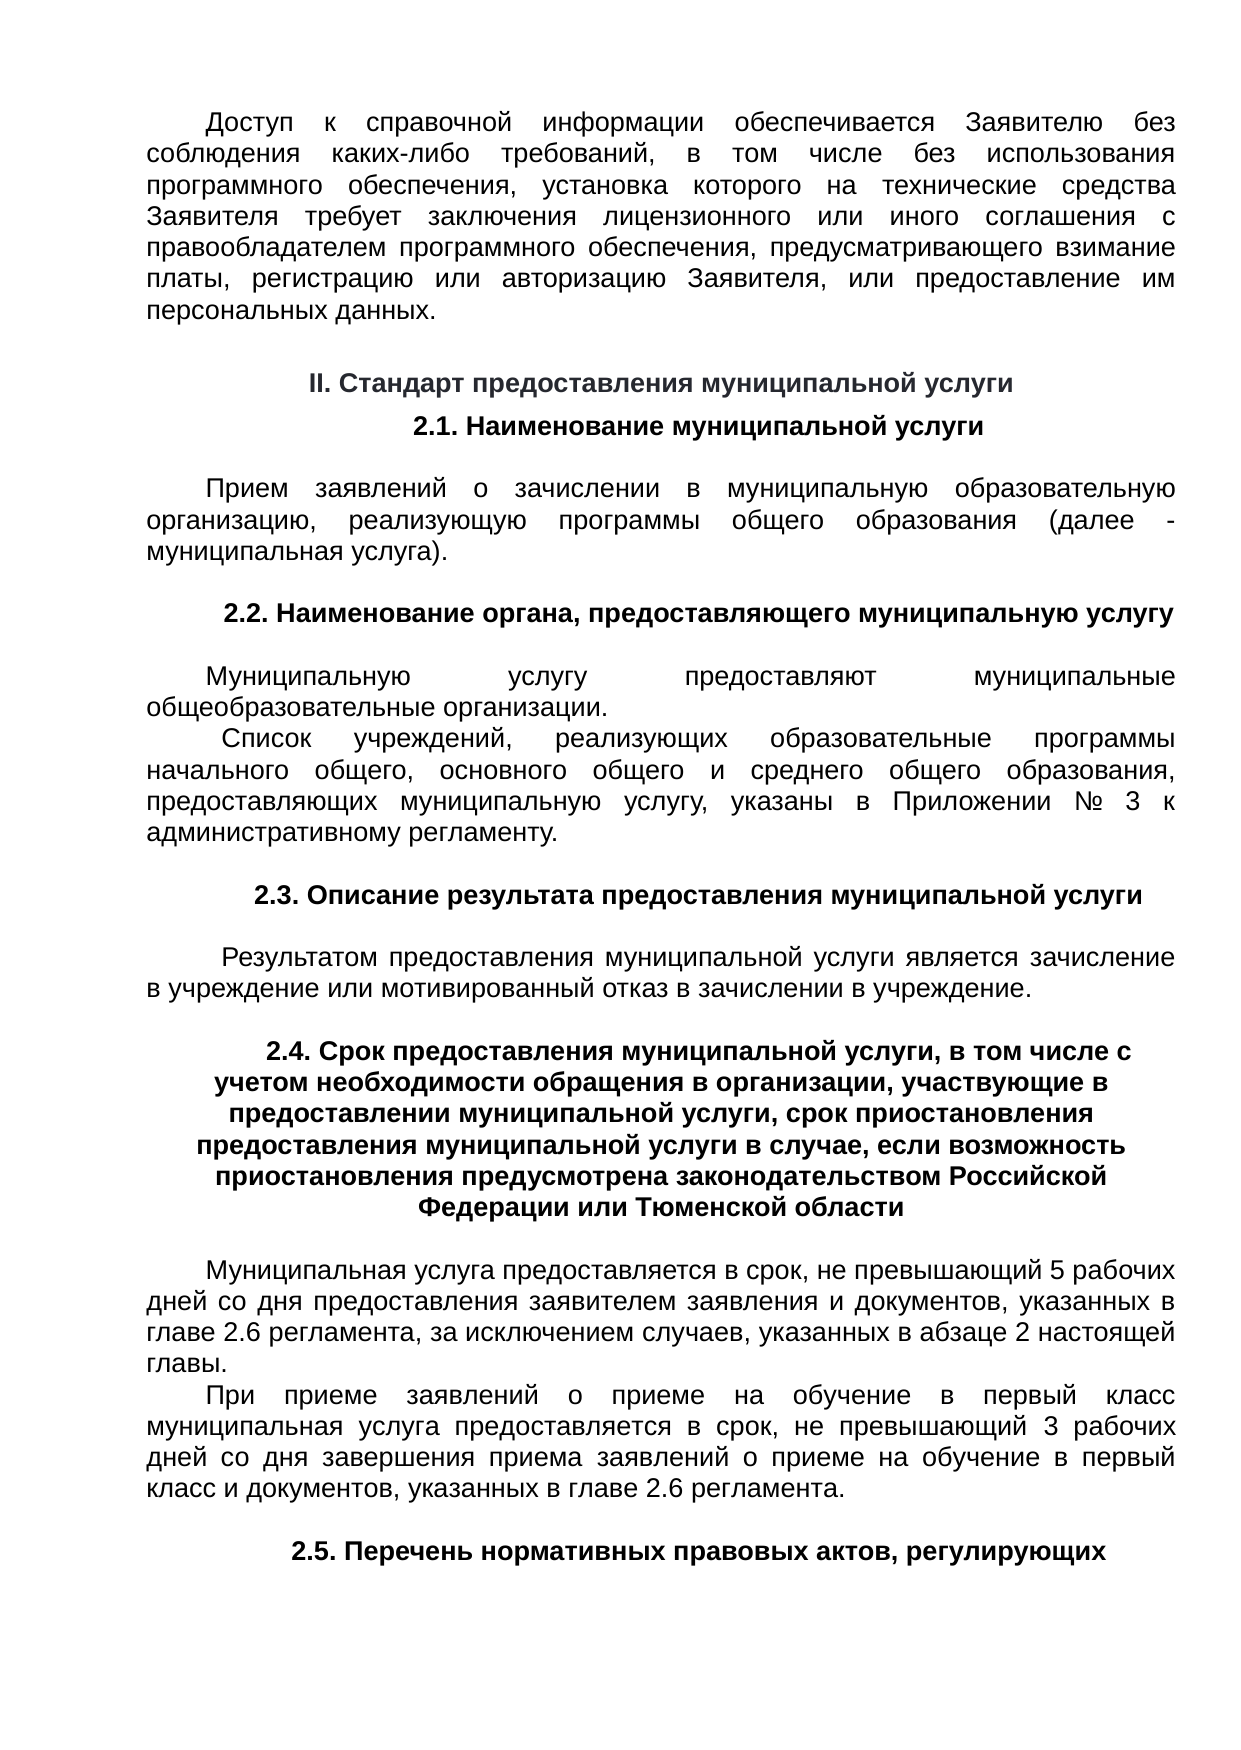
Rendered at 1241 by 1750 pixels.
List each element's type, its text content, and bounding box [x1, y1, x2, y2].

text Прием заявлений о зачислении в муниципальную образовательную организацию, реализующую программы общего образования (далее - муниципальная услуга). [146, 472, 1176, 566]
text 2.5. Перечень нормативных правовых актов, регулирующих [146, 1535, 1176, 1566]
subtitle II. Стандарт предоставления муниципальной услуги [146, 367, 1176, 399]
text 2.1. Наименование муниципальной услуги [146, 410, 1176, 441]
text При приеме заявлений о приеме на обучение в первый класс муниципальная услуга предоставляется в срок, не превышающий 3 рабочих дней со дня завершения приема заявлений о приеме на обучение в первый класс и документов, указанных в главе 2.6 регламента. [146, 1379, 1176, 1504]
text 2.4. Срок предоставления муниципальной услуги, в том числе с учетом необходимости обращения в организации, участвующие в предоставлении муниципальной услуги, срок приостановления предоставления муниципальной услуги в случае, если возможность приостановления предусмотрена законодательством Российской Федерации или Тюменской области [146, 1035, 1176, 1222]
text Список учреждений, реализующих образовательные программы начального общего, основного общего и среднего общего образования, предоставляющих муниципальную услугу, указаны в Приложении № 3 к административному регламенту. [146, 722, 1176, 847]
text Доступ к справочной информации обеспечивается Заявителю без соблюдения каких-либо требований, в том числе без использования программного обеспечения, установка которого на технические средства Заявителя требует заключения лицензионного или иного соглашения с правообладателем программного обеспечения, предусматривающего взимание платы, регистрацию или авторизацию Заявителя, или предоставление им персональных данных. [146, 106, 1176, 325]
text Муниципальную услугу предоставляют муниципальные общеобразовательные организации. [146, 660, 1176, 722]
text 2.3. Описание результата предоставления муниципальной услуги [146, 879, 1176, 910]
text Муниципальная услуга предоставляется в срок, не превышающий 5 рабочих дней со дня предоставления заявителем заявления и документов, указанных в главе 2.6 регламента, за исключением случаев, указанных в абзаце 2 настоящей главы. [146, 1254, 1176, 1379]
text 2.2. Наименование органа, предоставляющего муниципальную услугу [146, 597, 1176, 629]
text Результатом предоставления муниципальной услуги является зачисление в учреждение или мотивированный отказ в зачислении в учреждение. [146, 941, 1176, 1004]
